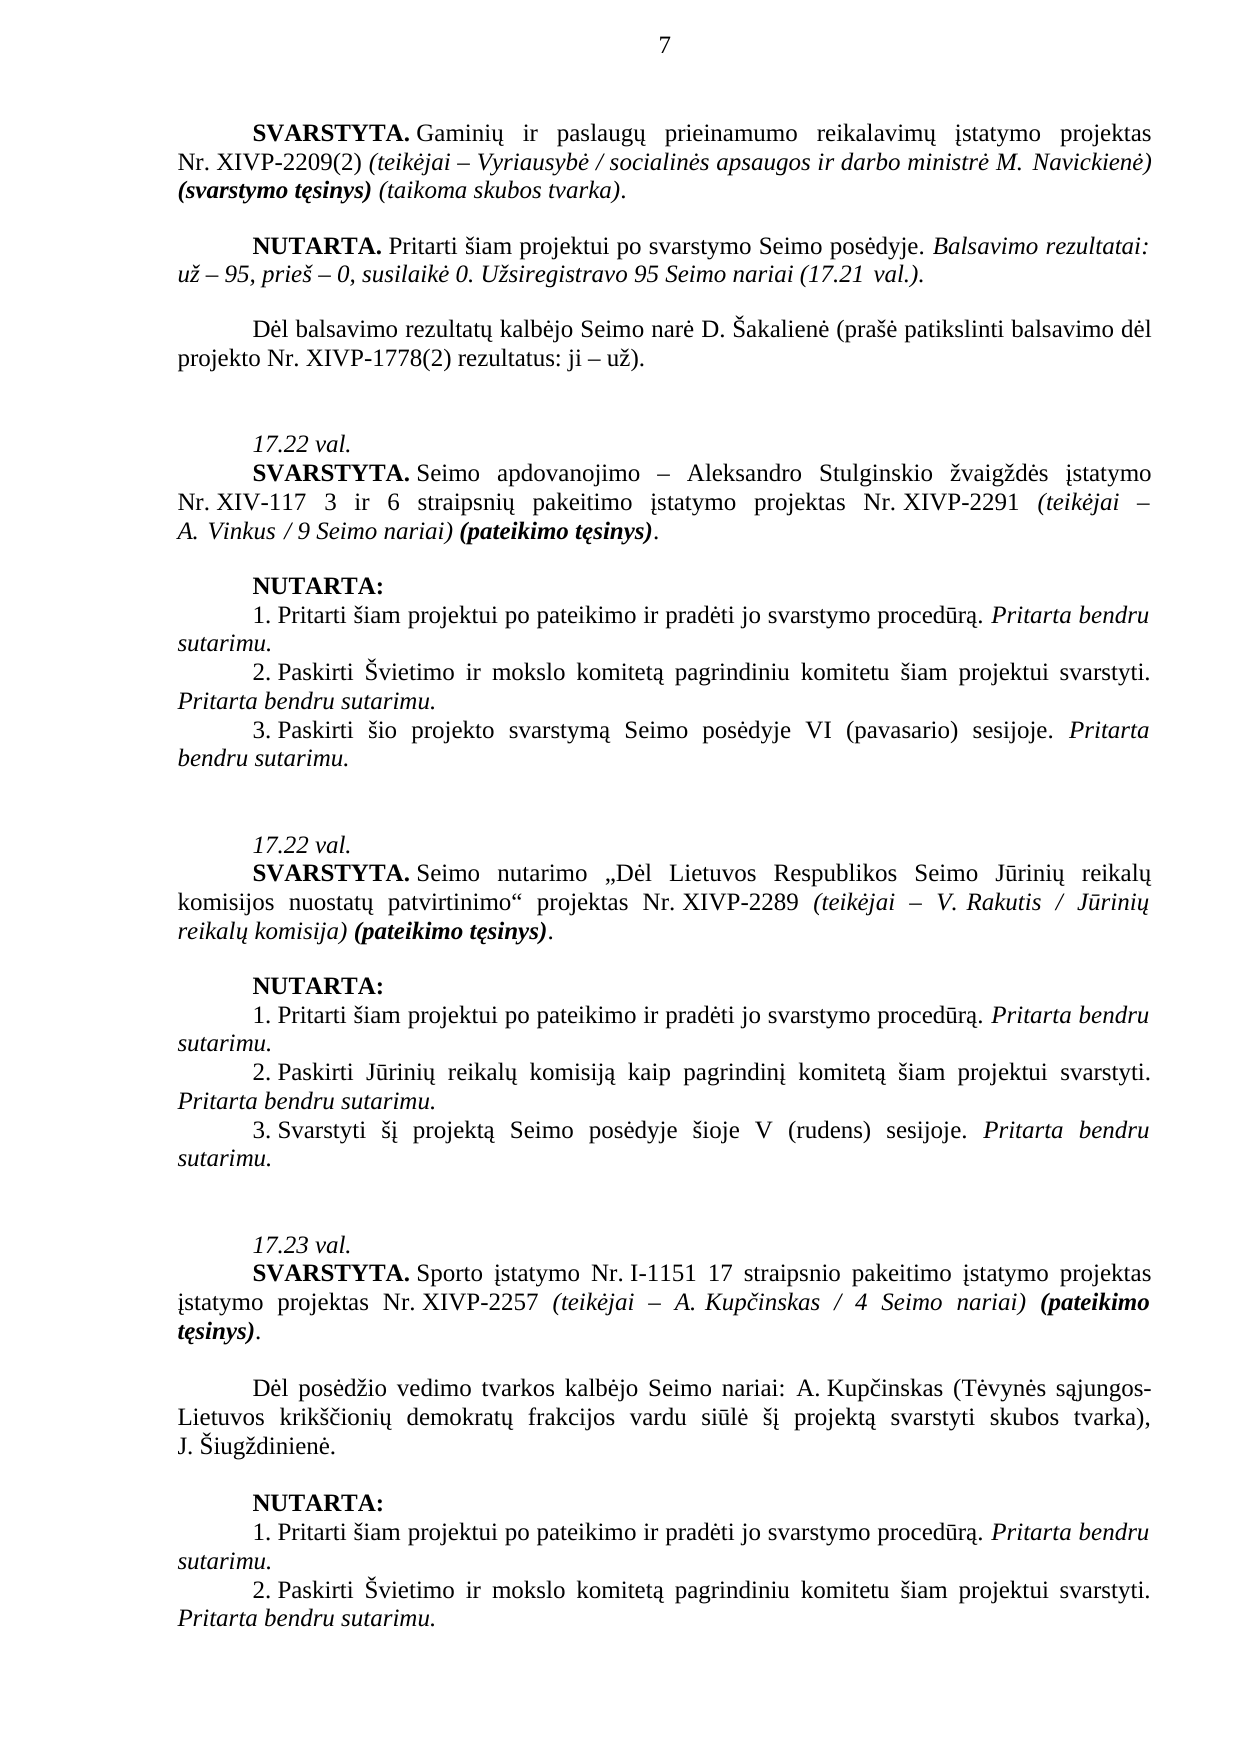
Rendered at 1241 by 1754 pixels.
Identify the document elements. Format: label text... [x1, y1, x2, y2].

text 17.22 val. [177, 830, 1152, 858]
text 2. Paskirti Švietimo ir mokslo komitetą pagrindiniu komitetu šiam projektui svarstyti. Pritarta bendru sutarimu. [177, 657, 1152, 715]
text SVARSTYTA. Gaminių ir paslaugų prieinamumo reikalavimų įstatymo projektas Nr. XIVP-2209(2) (teikėjai – Vyriausybė / socialinės apsaugos ir darbo ministrė M. Navickienė) (svarstymo tęsinys) (taikoma skubos tvarka). [177, 118, 1152, 204]
text 17.23 val. [177, 1230, 1152, 1258]
text 1. Pritarti šiam projektui po pateikimo ir pradėti jo svarstymo procedūrą. Pritarta bendru sutarimu. [177, 600, 1152, 657]
text 3. Svarstyti šį projektą Seimo posėdyje šioje V (rudens) sesijoje. Pritarta bendru sutarimu. [177, 1115, 1152, 1172]
text 2. Paskirti Jūrinių reikalų komisiją kaip pagrindinį komitetą šiam projektui svarstyti. Pritarta bendru sutarimu. [177, 1057, 1152, 1115]
text SVARSTYTA. Seimo apdovanojimo – Aleksandro Stulginskio žvaigždės įstatymo Nr. XIV-117 3 ir 6 straipsnių pakeitimo įstatymo projektas Nr. XIVP-2291 (teikėjai – A. Vinkus / 9 Seimo nariai) (pateikimo tęsinys). [177, 458, 1152, 544]
text 1. Pritarti šiam projektui po pateikimo ir pradėti jo svarstymo procedūrą. Pritarta bendru sutarimu. [177, 1000, 1152, 1057]
text NUTARTA. Pritarti šiam projektui po svarstymo Seimo posėdyje. Balsavimo rezultatai: už – 95, prieš – 0, susilaikė 0. Užsiregistravo 95 Seimo nariai (17.21 val.). [177, 231, 1152, 288]
text Dėl posėdžio vedimo tvarkos kalbėjo Seimo nariai: A. Kupčinskas (Tėvynės sąjungos-Lietuvos krikščionių demokratų frakcijos vardu siūlė šį projektą svarstyti skubos tvarka), J. Šiugždinienė. [177, 1373, 1152, 1460]
text NUTARTA: [177, 971, 1152, 1000]
text Dėl balsavimo rezultatų kalbėjo Seimo narė D. Šakalienė (prašė patikslinti balsavimo dėl projekto Nr. XIVP-1778(2) rezultatus: ji – už). [177, 314, 1152, 372]
text 1. Pritarti šiam projektui po pateikimo ir pradėti jo svarstymo procedūrą. Pritarta bendru sutarimu. [177, 1517, 1152, 1575]
text NUTARTA: [177, 571, 1152, 600]
text 3. Paskirti šio projekto svarstymą Seimo posėdyje VI (pavasario) sesijoje. Pritarta bendru sutarimu. [177, 715, 1152, 772]
text 17.22 val. [177, 429, 1152, 458]
text SVARSTYTA. Sporto įstatymo Nr. I-1151 17 straipsnio pakeitimo įstatymo projektas įstatymo projektas Nr. XIVP-2257 (teikėjai – A. Kupčinskas / 4 Seimo nariai) (pateikimo tęsinys). [177, 1258, 1152, 1345]
text 2. Paskirti Švietimo ir mokslo komitetą pagrindiniu komitetu šiam projektui svarstyti. Pritarta bendru sutarimu. [177, 1575, 1152, 1632]
text SVARSTYTA. Seimo nutarimo „Dėl Lietuvos Respublikos Seimo Jūrinių reikalų komisijos nuostatų patvirtinimo“ projektas Nr. XIVP-2289 (teikėjai – V. Rakutis / Jūrinių reikalų komisija) (pateikimo tęsinys). [177, 858, 1152, 945]
text NUTARTA: [177, 1488, 1152, 1517]
